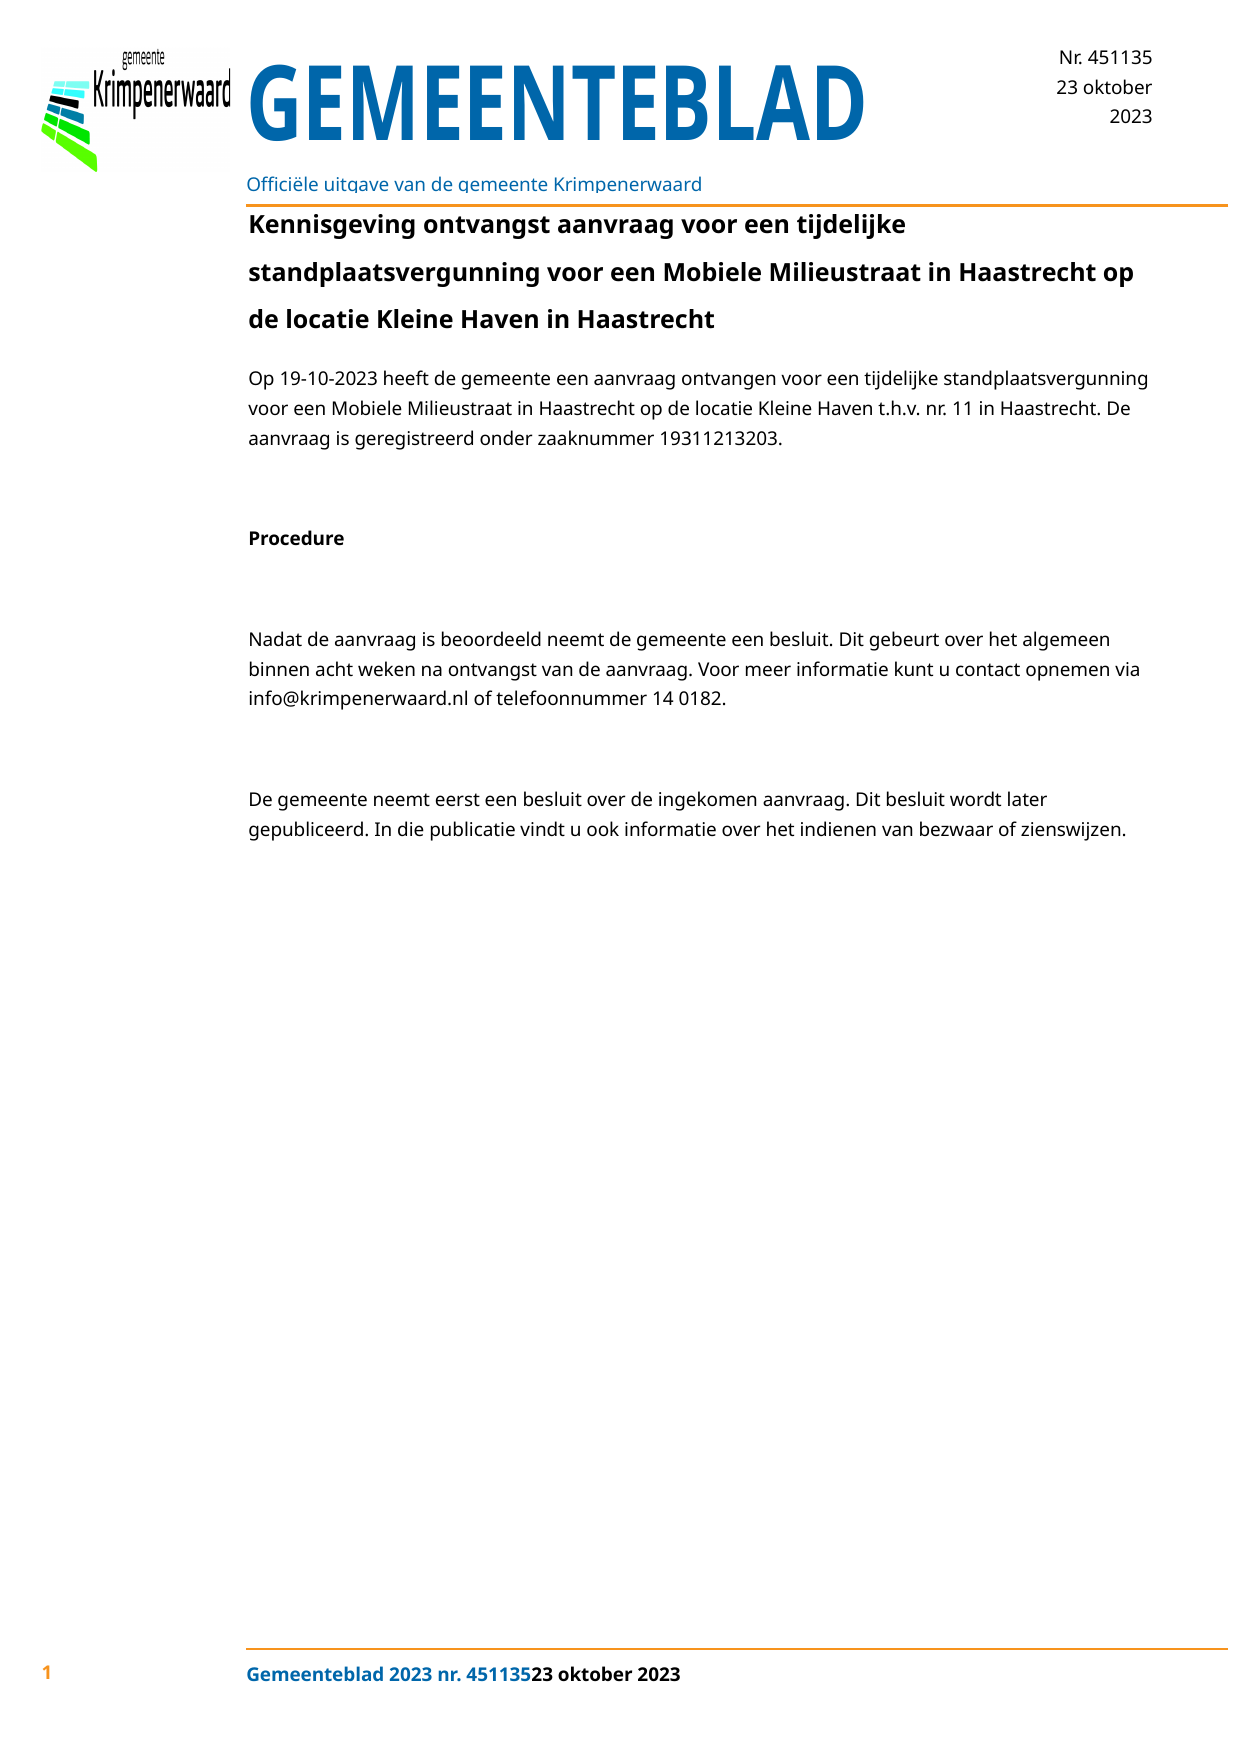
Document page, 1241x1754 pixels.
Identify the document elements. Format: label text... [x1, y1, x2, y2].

text Op 19-10-2023 heeft de gemeente een aanvraag ontvangen voor een tijdelijke standplaatsvergunning voor een Mobiele Milieustraat in Haastrecht op de locatie Kleine Haven t.h.v. nr. 11 in Haastrecht. De aanvraag is geregistreerd onder zaaknummer 19311213203. [248, 366, 1152, 450]
picture [41, 47, 231, 172]
text De gemeente neemt eerst een besluit over de ingekomen aanvraag. Dit besluit wordt later gepubliceerd. In die publicatie vindt u ook informatie over het indienen van bezwaar of zienswijzen. [248, 786, 1152, 842]
text Procedure [248, 526, 1152, 551]
text Nadat de aanvraag is beoordeeld neemt de gemeente een besluit. Dit gebeurt over het algemeen binnen acht weken na ontvangst van de aanvraag. Voor meer informatie kunt u contact opnemen via info@krimpenerwaard.nl of telefoonnummer 14 0182. [248, 626, 1152, 711]
text Kennisgeving ontvangst aanvraag voor een tijdelijke standplaatsvergunning voor een Mobiele Milieustraat in Haastrecht op de locatie Kleine Haven in Haastrecht [248, 207, 1152, 336]
